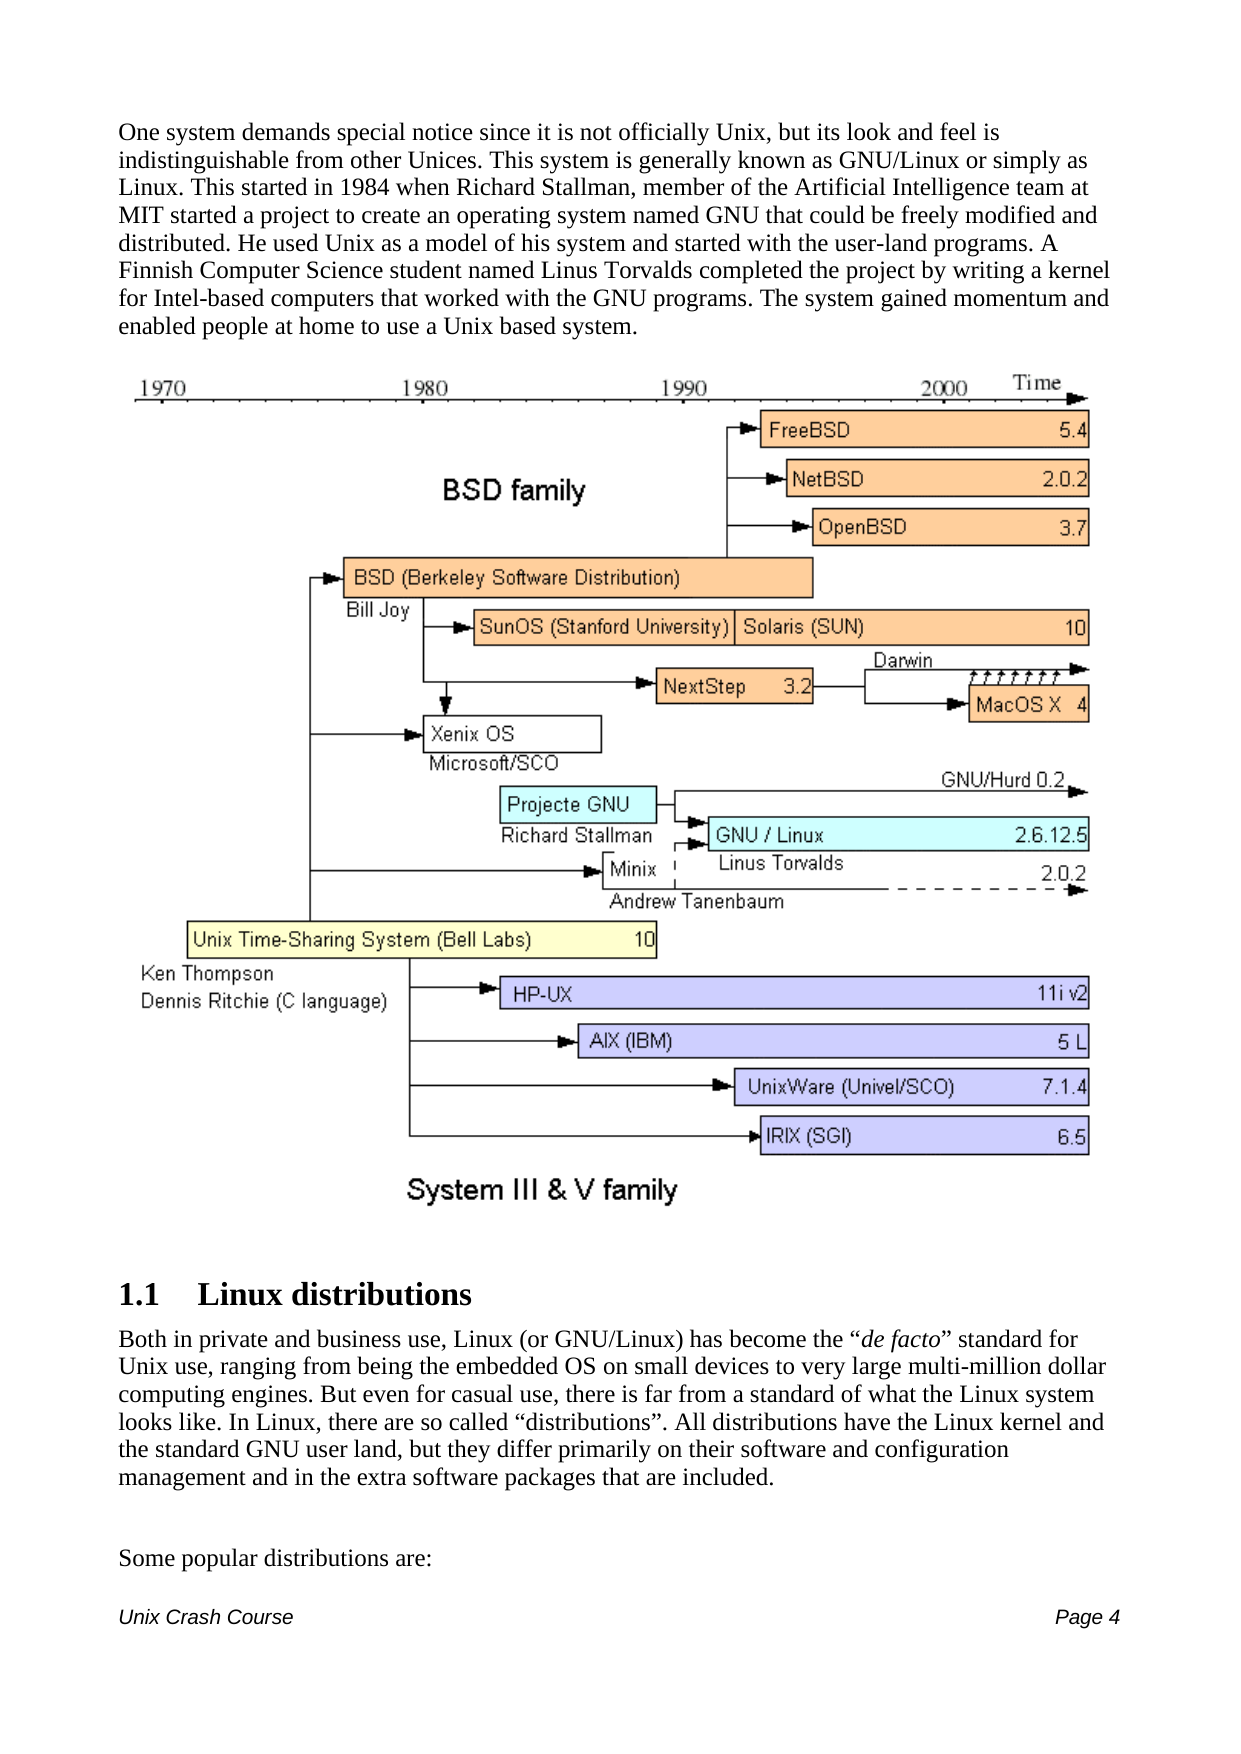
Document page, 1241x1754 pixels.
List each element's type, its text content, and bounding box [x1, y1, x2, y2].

text Both in private and business use, Linux (or GNU/Linux) has become the “de facto” standard for Unix use, ranging from being the embedded OS on small devices to very large multi-million dollar computing engines. But even for casual use, there is far from a standard of what the Linux system looks like. In Linux, there are so called “distributions”. All distributions have the Linux kernel and the standard GNU user land, but they differ primarily on their software and configuration management and in the extra software packages that are included. [118, 1325, 1122, 1491]
text One system demands special notice since it is not officially Unix, but its look and feel is indistinguishable from other Unices. This system is generally known as GNU/Linux or simply as Linux. This started in 1984 when Richard Stallman, member of the Artificial Intelligence team at MIT started a project to create an operating system named GNU that could be freely modified and distributed. He used Unix as a model of his system and started with the user-land programs. A Finnish Computer Science student named Linus Torvalds completed the project by writing a kernel for Intel-based computers that worked with the GNU programs. The system gained momentum and enabled people at home to use a Unix based system. [118, 118, 1122, 340]
subtitle Linux distributions [118, 1275, 1122, 1312]
text Some popular distributions are: [118, 1544, 1122, 1571]
picture [118, 367, 1122, 1223]
